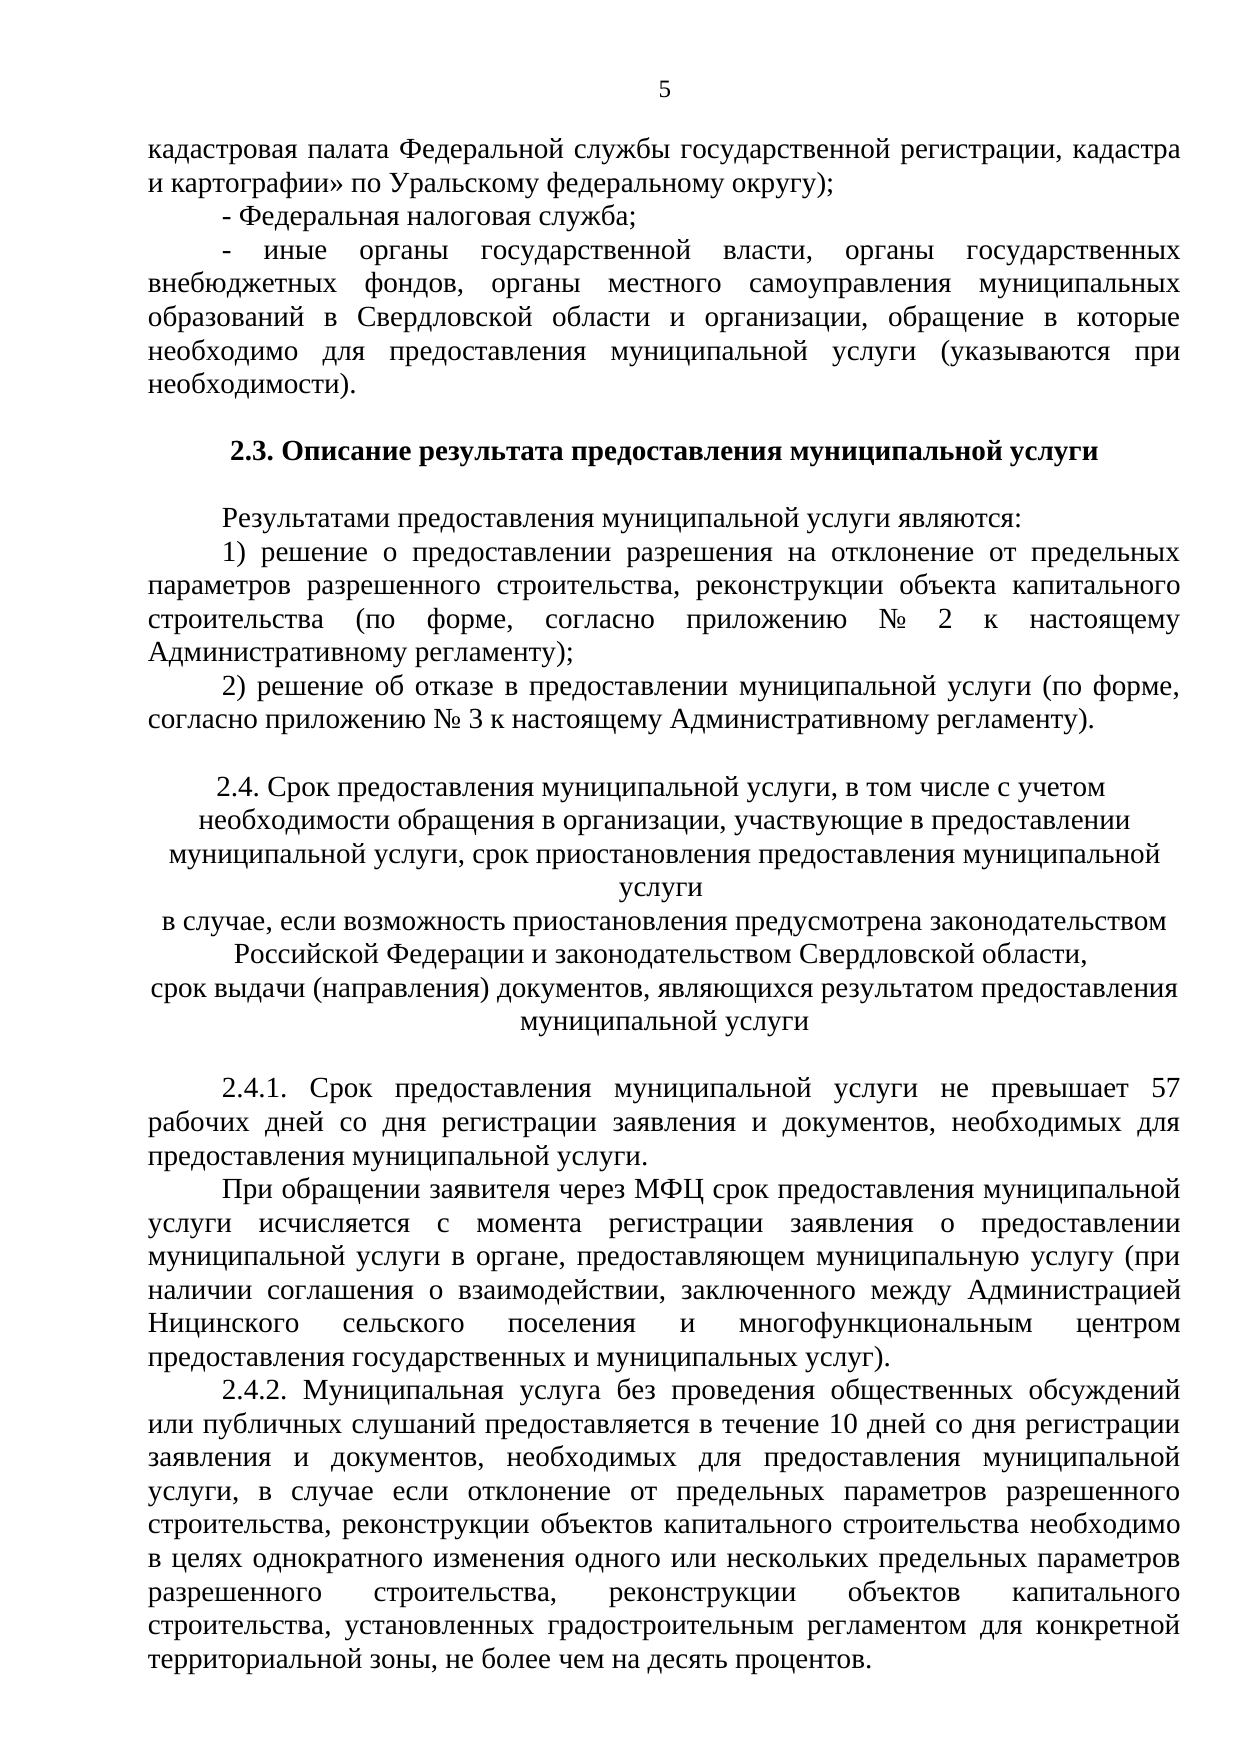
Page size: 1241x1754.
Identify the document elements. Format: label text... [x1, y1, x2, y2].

text 1) решение о предоставлении разрешения на отклонение от предельных параметров разрешенного строительства, реконструкции объекта капитального строительства (по форме, согласно приложению № 2 к настоящему Административному регламенту); [148, 534, 1181, 668]
text 2.3. Описание результата предоставления муниципальной услуги [148, 433, 1181, 467]
text 2.4.1. Срок предоставления муниципальной услуги не превышает 57 рабочих дней со дня регистрации заявления и документов, необходимых для предоставления муниципальной услуги. [148, 1071, 1181, 1171]
text Результатами предоставления муниципальной услуги являются: [148, 500, 1181, 534]
text кадастровая палата Федеральной службы государственной регистрации, кадастра и картографии» по Уральскому федеральному округу); [148, 131, 1181, 198]
text - Федеральная налоговая служба; [148, 198, 1181, 232]
text При обращении заявителя через МФЦ срок предоставления муниципальной услуги исчисляется с момента регистрации заявления о предоставлении муниципальной услуги в органе, предоставляющем муниципальную услугу (при наличии соглашения о взаимодействии, заключенного между Администрацией Ницинского сельского поселения и многофункциональным центром предоставления государственных и муниципальных услуг). [148, 1171, 1181, 1372]
text 2.4. Срок предоставления муниципальной услуги, в том числе с учетом необходимости обращения в организации, участвующие в предоставлении муниципальной услуги, срок приостановления предоставления муниципальной услуги в случае, если возможность приостановления предусмотрена законодательством Российской Федерации и законодательством Свердловской области, [148, 769, 1181, 970]
text срок выдачи (направления) документов, являющихся результатом предоставления муниципальной услуги [148, 970, 1181, 1037]
text 2.4.2. Муниципальная услуга без проведения общественных обсуждений или публичных слушаний предоставляется в течение 10 дней со дня регистрации заявления и документов, необходимых для предоставления муниципальной услуги, в случае если отклонение от предельных параметров разрешенного строительства, реконструкции объектов капитального строительства необходимо в целях однократного изменения одного или нескольких предельных параметров разрешенного строительства, реконструкции объектов капитального строительства, установленных градостроительным регламентом для конкретной территориальной зоны, не более чем на десять процентов. [148, 1372, 1181, 1674]
text - иные органы государственной власти, органы государственных внебюджетных фондов, органы местного самоуправления муниципальных образований в Свердловской области и организации, обращение в которые необходимо для предоставления муниципальной услуги (указываются при необходимости). [148, 232, 1181, 400]
text 2) решение об отказе в предоставлении муниципальной услуги (по форме, согласно приложению № 3 к настоящему Административному регламенту). [148, 668, 1181, 735]
